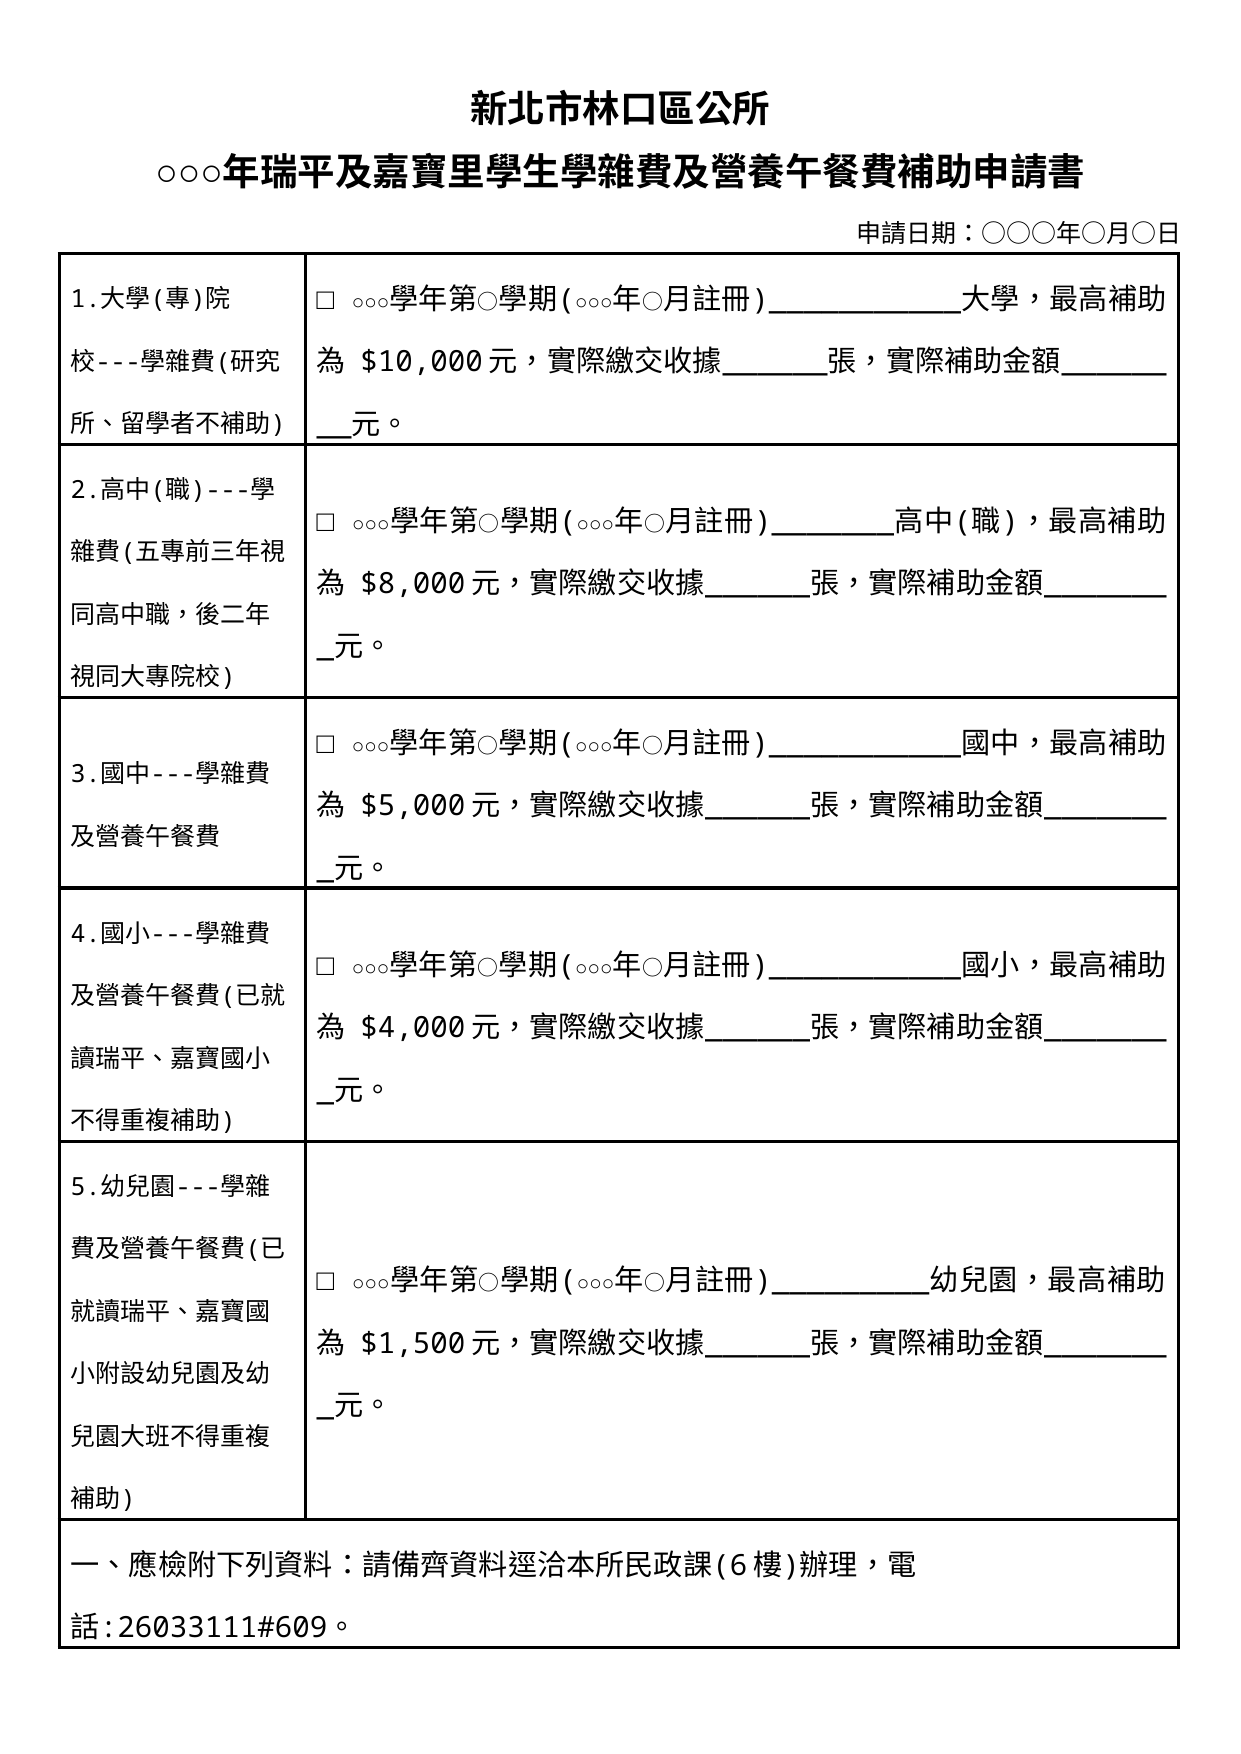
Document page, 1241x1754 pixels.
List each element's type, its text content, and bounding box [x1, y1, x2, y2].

table_cell 4.國小---學雜費及營養午餐費(已就讀瑞平、嘉寶國小不得重複補助) [61, 890, 304, 1139]
text 新北市林口區公所 [59, 64, 1181, 127]
table_cell □ ○○○學年第○學期(○○○年○月註冊)_______高中(職)，最高補助為 $8,000元，實際繳交收據______張，實際補助金額________元。 [307, 446, 1177, 696]
table_cell 一、應檢附下列資料：請備齊資料逕洽本所民政課(6樓)辦理，電話:26033111#609。 [61, 1521, 1177, 1646]
table_cell □ ○○○學年第○學期(○○○年○月註冊)___________國中，最高補助為 $5,000元，實際繳交收據______張，實際補助金額________元。 [307, 699, 1177, 886]
table_cell □ ○○○學年第○學期(○○○年○月註冊)_________幼兒園，最高補助為 $1,500元，實際繳交收據______張，實際補助金額________元。 [307, 1143, 1177, 1518]
table_cell 3.國中---學雜費及營養午餐費 [61, 699, 304, 886]
text 申請日期：○○○年○月○日 [59, 189, 1181, 252]
table_cell □ ○○○學年第○學期(○○○年○月註冊)___________國小，最高補助為 $4,000元，實際繳交收據______張，實際補助金額________元。 [307, 890, 1177, 1139]
table_cell 5.幼兒園---學雜費及營養午餐費(已就讀瑞平、嘉寶國小附設幼兒園及幼兒園大班不得重複補助) [61, 1143, 304, 1518]
table_header □ ○○○學年第○學期(○○○年○月註冊)___________大學，最高補助為 $10,000元，實際繳交收據______張，實際補助金額________元。 [307, 255, 1177, 443]
table_header 1.大學(專)院校---學雜費(研究所、留學者不補助) [61, 255, 304, 443]
table_cell 2.高中(職)---學雜費(五專前三年視同高中職，後二年視同大專院校) [61, 446, 304, 696]
text ○○○年瑞平及嘉寶里學生學雜費及營養午餐費補助申請書 [59, 127, 1181, 189]
